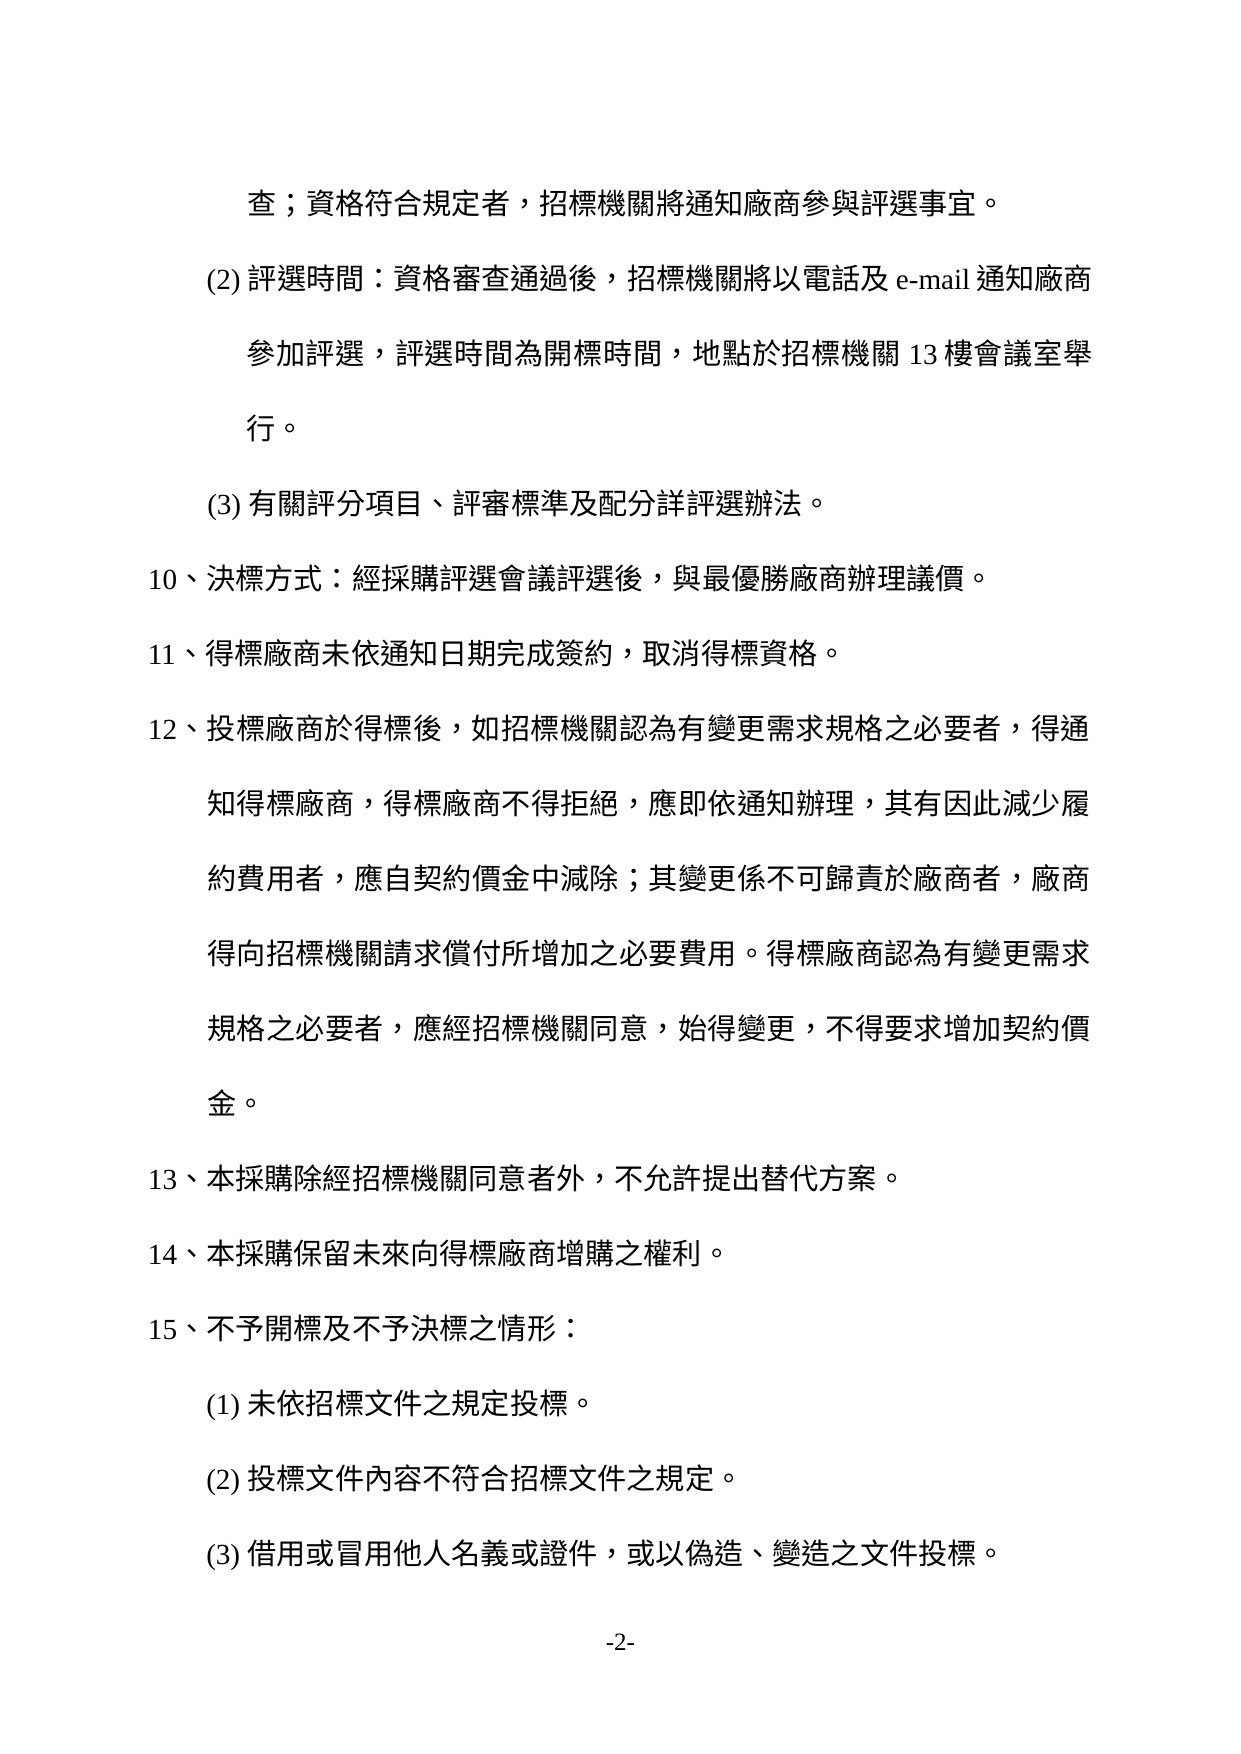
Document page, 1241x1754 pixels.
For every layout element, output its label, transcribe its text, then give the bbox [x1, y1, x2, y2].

text 13、本採購除經招標機關同意者外，不允許提出替代方案。 [148, 1139, 1092, 1214]
text 11、得標廠商未依通知日期完成簽約，取消得標資格。 [148, 614, 1092, 689]
text 查；資格符合規定者，招標機關將通知廠商參與評選事宜。 [206, 164, 1092, 239]
text 12、投標廠商於得標後，如招標機關認為有變更需求規格之必要者，得通知得標廠商，得標廠商不得拒絕，應即依通知辦理，其有因此減少履約費用者，應自契約價金中減除；其變更係不可歸責於廠商者，廠商得向招標機關請求償付所增加之必要費用。得標廠商認為有變更需求規格之必要者，應經招標機關同意，始得變更，不得要求增加契約價金。 [148, 689, 1092, 1139]
text (2) 評選時間：資格審查通過後，招標機關將以電話及e-mail通知廠商參加評選，評選時間為開標時間，地點於招標機關13樓會議室舉行。 [206, 239, 1092, 464]
text 14、本採購保留未來向得標廠商增購之權利。 [148, 1214, 1092, 1289]
text (1) 未依招標文件之規定投標。 [148, 1364, 1092, 1439]
text (3) 有關評分項目、評審標準及配分詳評選辦法。 [207, 464, 1092, 539]
text (2) 投標文件內容不符合招標文件之規定。 [148, 1439, 1092, 1514]
text 15、不予開標及不予決標之情形： [148, 1289, 1092, 1364]
text 10、決標方式：經採購評選會議評選後，與最優勝廠商辦理議價。 [148, 539, 1092, 614]
text (3) 借用或冒用他人名義或證件，或以偽造、變造之文件投標。 [148, 1514, 1092, 1589]
